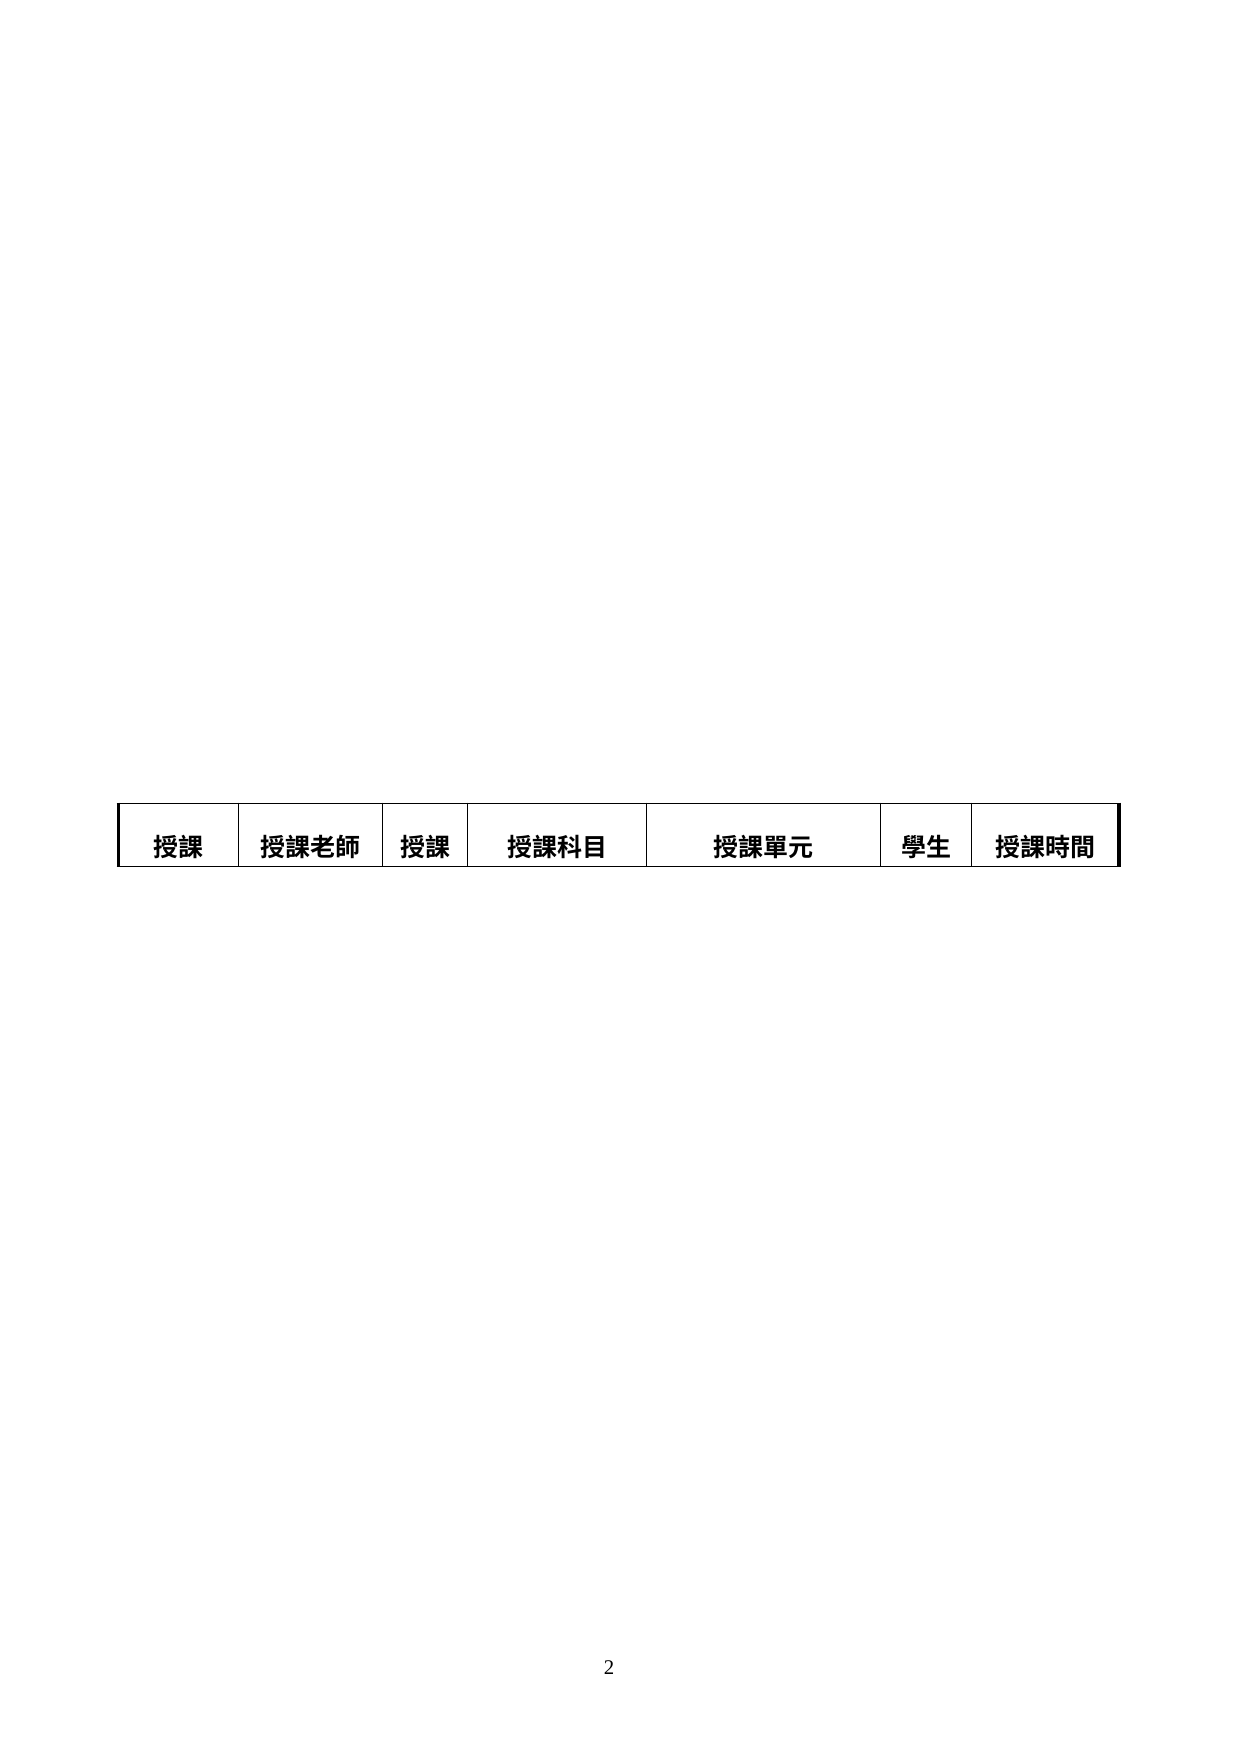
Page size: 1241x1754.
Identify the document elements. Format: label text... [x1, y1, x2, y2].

table_cell 授課 [120, 804, 238, 866]
table_cell 授課單元 [647, 804, 880, 866]
table_cell 授課時間 [972, 804, 1117, 866]
table_cell 授課 [383, 804, 467, 866]
table_cell 學生 [881, 804, 971, 866]
table_cell 授課科目 [468, 804, 646, 866]
table_cell 授課老師 [239, 804, 382, 866]
